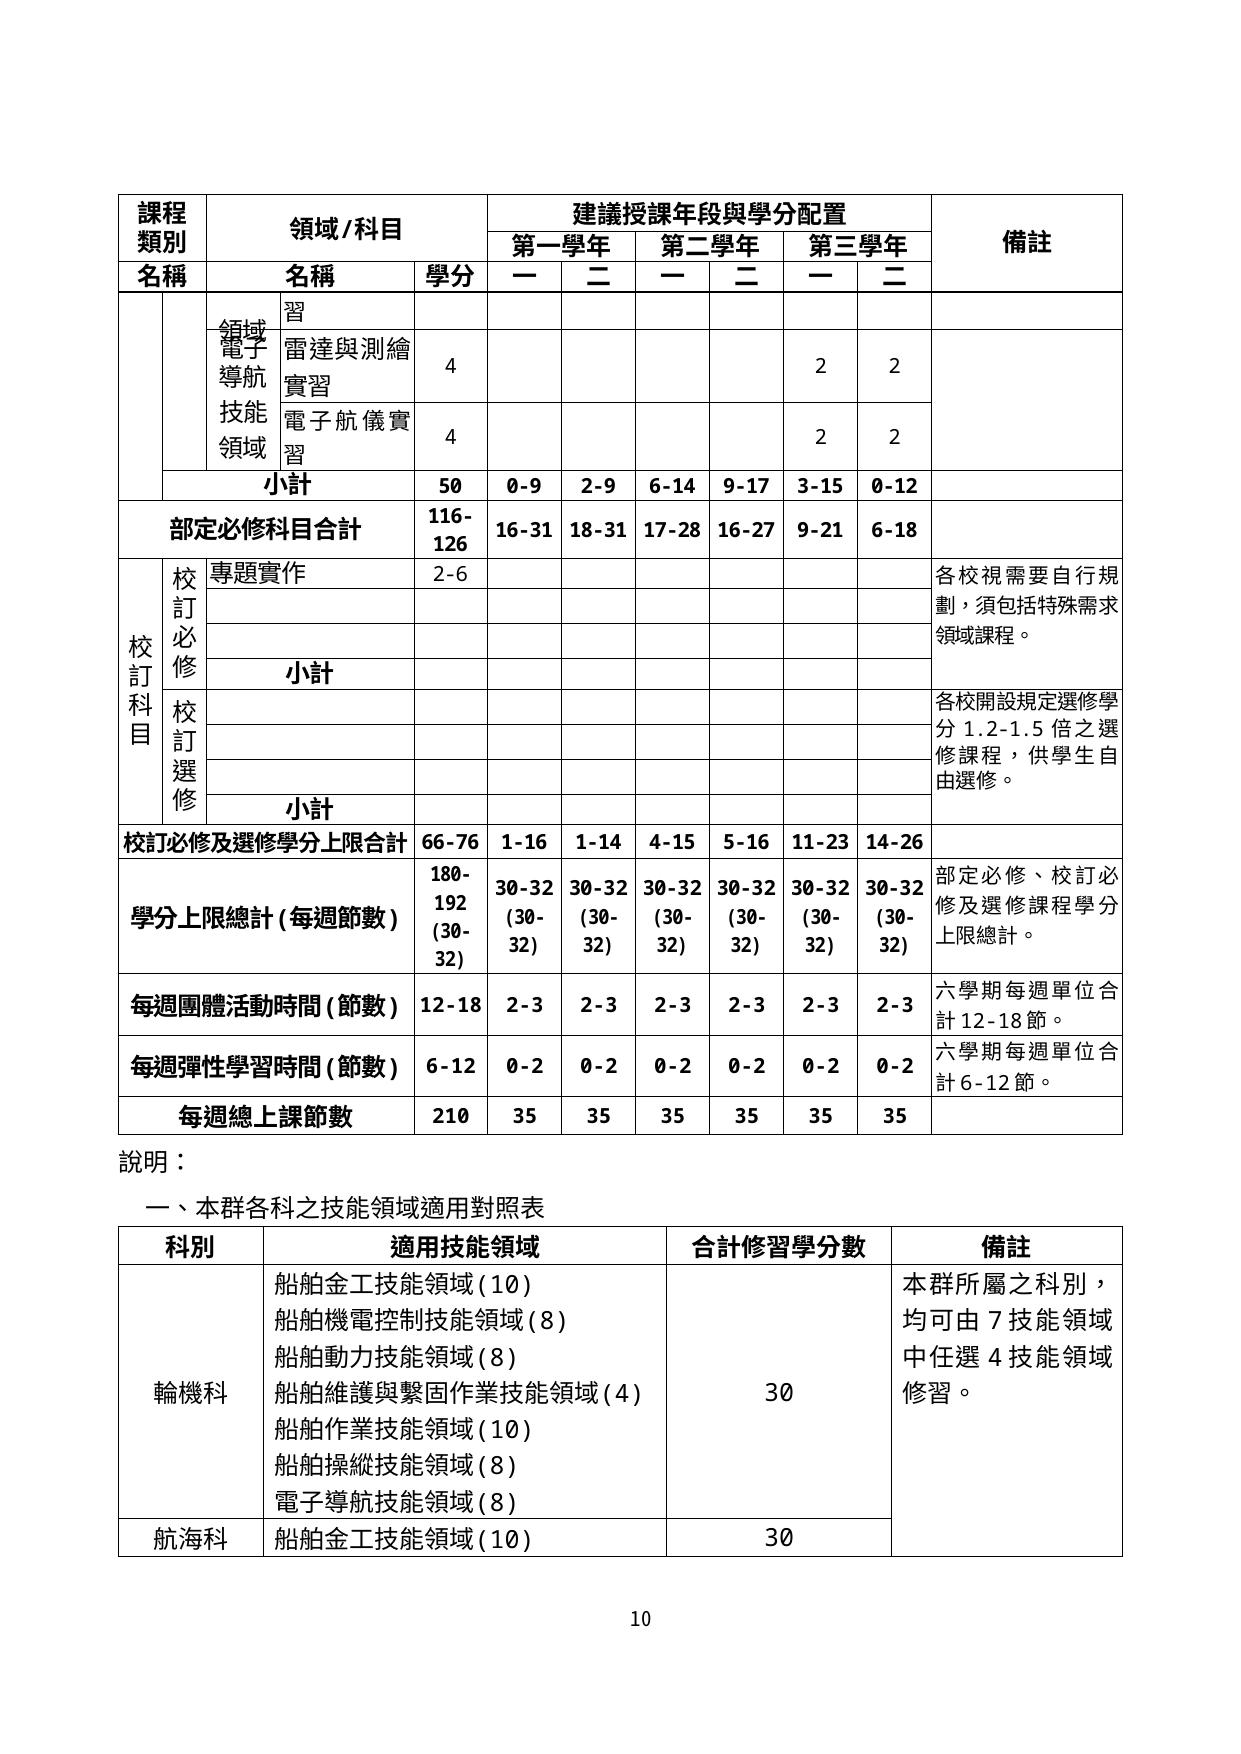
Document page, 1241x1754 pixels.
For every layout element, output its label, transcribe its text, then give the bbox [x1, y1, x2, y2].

table_cell [488, 559, 561, 588]
table_cell 校訂科目 [119, 559, 162, 824]
table_cell [562, 760, 635, 794]
table_cell 35 [636, 1097, 709, 1133]
text 一、本群各科之技能領域適用對照表 [145, 1180, 1122, 1226]
table_cell 2 [784, 330, 857, 402]
table_cell 35 [710, 1097, 783, 1133]
table_cell [858, 624, 931, 658]
table_header 適用技能領域 [264, 1227, 666, 1263]
table_cell 210 [415, 1097, 487, 1133]
table_header 備註 [932, 195, 1122, 291]
table_cell 66-76 [415, 825, 487, 858]
table_cell 4 [415, 330, 487, 402]
table_cell 輪機科 [119, 1265, 263, 1518]
table_cell [710, 330, 783, 402]
table_cell 船舶操縱技能領域 [207, 293, 280, 329]
table_cell [488, 795, 561, 824]
table_cell 電子航儀實習 [281, 403, 414, 470]
table_cell 6-12 [415, 1036, 487, 1096]
table_cell 各校視需要自行規劃，須包括特殊需求領域課程。 [932, 559, 1122, 688]
table_cell [562, 403, 635, 470]
table_cell 35 [858, 1097, 931, 1133]
table_cell [415, 293, 487, 329]
table_cell [415, 624, 487, 658]
table_cell 電子導航技能領域 [207, 330, 280, 470]
table_cell 部定必修、校訂必修及選修課程學分上限總計。 [932, 859, 1122, 973]
table_cell 30-32 (30-32) [710, 859, 783, 973]
table_cell [415, 589, 487, 623]
table_cell 2 [858, 403, 931, 470]
table_cell [562, 795, 635, 824]
table_cell 2-6 [415, 559, 487, 588]
table_header 備註 [892, 1227, 1122, 1263]
table_cell [784, 624, 857, 658]
table_cell 1-14 [562, 825, 635, 858]
table_cell [710, 559, 783, 588]
table_cell [636, 725, 709, 759]
table_cell [562, 330, 635, 402]
table_cell [119, 293, 162, 500]
table_cell 0-2 [858, 1036, 931, 1096]
table_cell [858, 659, 931, 688]
table_cell 船舶金工技能領域(10) 船舶機電控制技能領域(8) 船舶動力技能領域(8) 船舶維護與繫固作業技能領域(4) 船舶作業技能領域(10) 船舶操縱技能領域(8) 電子導航技能領域(8) [264, 1265, 666, 1518]
table_cell 第二學年 [636, 232, 783, 261]
table_cell 船舶金工技能領域(10) [264, 1519, 666, 1556]
table_cell 50 [415, 471, 487, 500]
table_cell [488, 725, 561, 759]
table_cell 各校開設規定選修學分1.2-1.5倍之選修課程，供學生自由選修。 [932, 690, 1122, 824]
table_cell 2-9 [562, 471, 635, 500]
table_cell [932, 471, 1122, 500]
table_cell 30-32 (30-32) [636, 859, 709, 973]
table_cell 每週總上課節數 [119, 1097, 414, 1133]
table_cell [932, 330, 1122, 470]
table_cell [415, 725, 487, 759]
table_cell [415, 659, 487, 688]
table_cell [562, 293, 635, 329]
table_cell [858, 589, 931, 623]
table_cell [784, 659, 857, 688]
table_cell 6-14 [636, 471, 709, 500]
table_cell [562, 725, 635, 759]
table_cell 每週彈性學習時間(節數) [119, 1036, 414, 1096]
table_cell 18-31 [562, 501, 635, 558]
table_cell 第三學年 [784, 232, 931, 261]
table_cell [710, 690, 783, 723]
table_cell [636, 659, 709, 688]
table_cell 35 [488, 1097, 561, 1133]
table_cell [710, 725, 783, 759]
table_cell [636, 589, 709, 623]
table_cell 學分 [415, 262, 487, 291]
table_cell [710, 760, 783, 794]
table_cell 180-192 (30-32) [415, 859, 487, 973]
table_cell 11-23 [784, 825, 857, 858]
table_cell [488, 293, 561, 329]
table_cell [858, 725, 931, 759]
table_cell 專題實作 [207, 559, 414, 588]
table_cell 二 [710, 262, 783, 291]
table_cell 116-126 [415, 501, 487, 558]
table_header 科別 [119, 1227, 263, 1263]
table_cell 名稱 [119, 262, 206, 291]
table_header 合計修習學分數 [667, 1227, 891, 1263]
table_cell [562, 624, 635, 658]
table_cell [784, 725, 857, 759]
table_cell 2-3 [562, 974, 635, 1034]
table_cell 30-32 (30-32) [562, 859, 635, 973]
table_cell [710, 659, 783, 688]
table_cell [207, 725, 414, 759]
table_cell 一 [784, 262, 857, 291]
table_cell 2-3 [636, 974, 709, 1034]
table_header 建議授課年段與學分配置 [488, 195, 931, 231]
table_cell 2 [858, 330, 931, 402]
table_cell 30-32 (30-32) [488, 859, 561, 973]
table_cell [562, 690, 635, 723]
table_cell [784, 293, 857, 329]
table_cell 1-16 [488, 825, 561, 858]
table_cell [636, 293, 709, 329]
table_cell [207, 690, 414, 723]
table_cell [784, 559, 857, 588]
table_cell 雷達與測繪實習 [281, 330, 414, 402]
table_cell 小計 [207, 795, 414, 824]
table_cell [710, 293, 783, 329]
table_cell 5-16 [710, 825, 783, 858]
table_cell 小計 [163, 471, 414, 500]
table_cell [710, 589, 783, 623]
table_cell [636, 559, 709, 588]
table_cell [710, 624, 783, 658]
table_cell [784, 795, 857, 824]
table_cell 習 [281, 293, 414, 329]
table_cell 16-31 [488, 501, 561, 558]
table_cell [932, 825, 1122, 858]
table_cell [636, 795, 709, 824]
table_cell 一 [636, 262, 709, 291]
table_cell [858, 760, 931, 794]
table_cell [858, 795, 931, 824]
table_cell [784, 760, 857, 794]
table_cell 0-2 [488, 1036, 561, 1096]
table_cell [636, 330, 709, 402]
table_cell 校訂選修 [163, 690, 206, 824]
table_cell 2 [784, 403, 857, 470]
table_cell 六學期每週單位合計6-12節。 [932, 1036, 1122, 1096]
table_cell 部定必修科目合計 [119, 501, 414, 558]
table_cell 17-28 [636, 501, 709, 558]
table_cell 35 [562, 1097, 635, 1133]
table_cell 0-2 [710, 1036, 783, 1096]
table_cell 第一學年 [488, 232, 635, 261]
table_cell 名稱 [207, 262, 414, 291]
table_cell 本群所屬之科別，均可由7技能領域中任選4技能領域修習。 [892, 1265, 1122, 1556]
table_cell [932, 501, 1122, 558]
table_cell 9-21 [784, 501, 857, 558]
table_cell [784, 690, 857, 723]
table_cell 2-3 [488, 974, 561, 1034]
table_cell 9-17 [710, 471, 783, 500]
table_cell [858, 559, 931, 588]
table_cell 航海科 [119, 1519, 263, 1556]
table_header 領域/科目 [207, 195, 487, 261]
text 說明： [118, 1135, 1122, 1180]
table_cell [163, 293, 206, 470]
table_cell 小計 [207, 659, 414, 688]
table_cell 二 [858, 262, 931, 291]
table_cell 2-3 [710, 974, 783, 1034]
table_cell [415, 760, 487, 794]
table_cell [710, 403, 783, 470]
table_cell 35 [784, 1097, 857, 1133]
table_cell 0-12 [858, 471, 931, 500]
table_cell 校訂必修 [163, 559, 206, 688]
table_cell 六學期每週單位合計12-18節。 [932, 974, 1122, 1034]
table_cell 每週團體活動時間(節數) [119, 974, 414, 1034]
table_cell 校訂必修及選修學分上限合計 [119, 825, 414, 858]
table_cell [488, 589, 561, 623]
table_cell [784, 589, 857, 623]
table_cell 30 [667, 1265, 891, 1518]
table_cell [415, 795, 487, 824]
table_cell [636, 403, 709, 470]
table_cell [488, 690, 561, 723]
table_cell 4 [415, 403, 487, 470]
table_cell [488, 659, 561, 688]
table_cell [636, 760, 709, 794]
table_cell [858, 293, 931, 329]
table_cell 2-3 [858, 974, 931, 1034]
table_cell 0-2 [784, 1036, 857, 1096]
table_cell 二 [562, 262, 635, 291]
table_cell [636, 690, 709, 723]
table_cell 0-9 [488, 471, 561, 500]
table_cell [562, 589, 635, 623]
table_cell [932, 1097, 1122, 1133]
table_cell 14-26 [858, 825, 931, 858]
table_cell [207, 624, 414, 658]
table_cell [415, 690, 487, 723]
table_cell [488, 330, 561, 402]
table_cell 30-32 (30-32) [784, 859, 857, 973]
table_cell 0-2 [636, 1036, 709, 1096]
table_cell [207, 760, 414, 794]
table_cell 學分上限總計(每週節數) [119, 859, 414, 973]
table_header 課程 類別 [119, 195, 206, 261]
table_cell [488, 624, 561, 658]
table_cell [488, 760, 561, 794]
table_cell 30 [667, 1519, 891, 1556]
table_cell [636, 624, 709, 658]
table_cell [858, 690, 931, 723]
table_cell [207, 589, 414, 623]
table_cell [562, 559, 635, 588]
table_cell 一 [488, 262, 561, 291]
table_cell [932, 293, 1122, 329]
table_cell 16-27 [710, 501, 783, 558]
table_cell 12-18 [415, 974, 487, 1034]
table_cell 30-32 (30-32) [858, 859, 931, 973]
table_cell 2-3 [784, 974, 857, 1034]
table_cell 4-15 [636, 825, 709, 858]
table_cell 6-18 [858, 501, 931, 558]
table_cell 0-2 [562, 1036, 635, 1096]
table_cell [488, 403, 561, 470]
table_cell [562, 659, 635, 688]
table_cell 3-15 [784, 471, 857, 500]
table_cell [710, 795, 783, 824]
